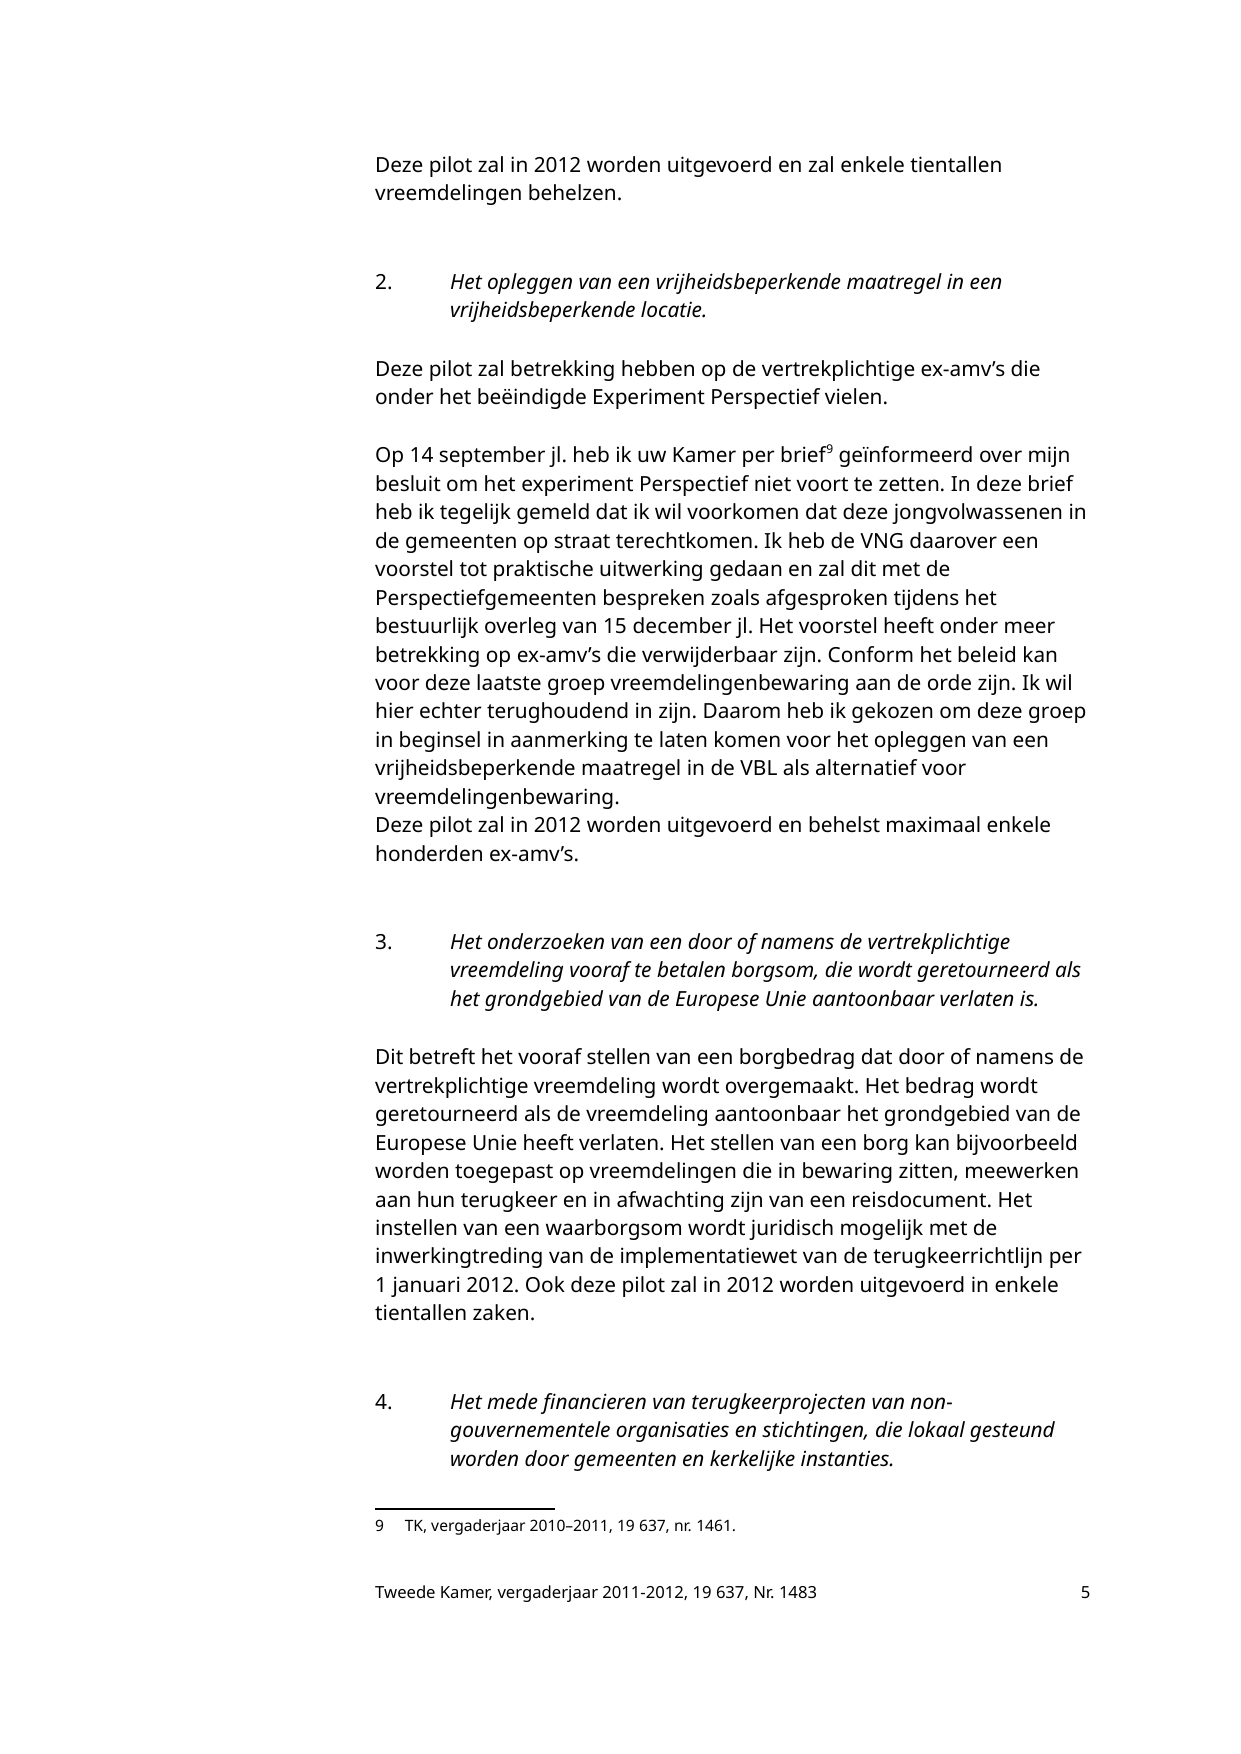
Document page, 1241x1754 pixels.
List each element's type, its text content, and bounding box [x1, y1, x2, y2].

text Deze pilot zal betrekking hebben op de vertrekplichtige ex-amv’s die onder het beëindigde Experiment Perspectief vielen. [375, 441, 1090, 497]
list Het opleggen van een vrijheidsbeperkende maatregel in een vrijheidsbeperkende locatie. [375, 354, 1090, 411]
text Dit betreft het vooraf stellen van een borgbedrag dat door of namens de vertrekplichtige vreemdeling wordt overgemaakt. Het bedrag wordt geretourneerd als de vreemdeling aantoonbaar het grondgebied van de Europese Unie heeft verlaten. Het stellen van een borg kan bijvoorbeeld worden toegepast op vreemdelingen die in bewaring zitten, meewerken aan hun terugkeer en in afwachting zijn van een reisdocument. Het instellen van een waarborgsom wordt juridisch mogelijk met de inwerkingtreding van de implementatiewet van de terugkeerrichtlijn per 1 januari 2012. Ook deze pilot zal in 2012 worden uitgevoerd in enkele tientallen zaken. [375, 1129, 1090, 1414]
text TK, vergaderjaar 2010–2011, 19 637, nr. 1461. [375, 1508, 1090, 1536]
list Het onderzoeken van een door of namens de vertrekplichtige vreemdeling vooraf te betalen borgsom, die wordt geretourneerd als het grondgebied van de Europese Unie aantoonbaar verlaten is. [375, 1014, 1090, 1099]
text Deze pilot zal in 2012 worden uitgevoerd en behelst maximaal enkele honderden ex-amv’s. [375, 897, 1090, 954]
text Op 14 september jl. heb ik uw Kamer per brief geïnformeerd over mijn besluit om het experiment Perspectief niet voort te zetten. In deze brief heb ik tegelijk gemeld dat ik wil voorkomen dat deze jongvolwassenen in de gemeenten op straat terechtkomen. Ik heb de VNG daarover een voorstel tot praktische uitwerking gedaan en zal dit met de Perspectiefgemeenten bespreken zoals afgesproken tijdens het bestuurlijk overleg van 15 december jl. Het voorstel heeft onder meer betrekking op ex-amv’s die verwijderbaar zijn. Conform het beleid kan voor deze laatste groep vreemdelingenbewaring aan de orde zijn. Ik wil hier echter terughoudend in zijn. Daarom heb ik gekozen om deze groep in beginsel in aanmerking te laten komen voor het opleggen van een vrijheidsbeperkende maatregel in de VBL als alternatief voor vreemdelingenbewaring. [375, 527, 1090, 897]
text Ik denk hierbij onder meer aan vreemdelingen met afgewezen medische aanvragen en gezinnen met kinderen. [375, 150, 1090, 207]
text Deze pilot zal in 2012 worden uitgevoerd en zal enkele tientallen vreemdelingen behelzen. [375, 237, 1090, 294]
